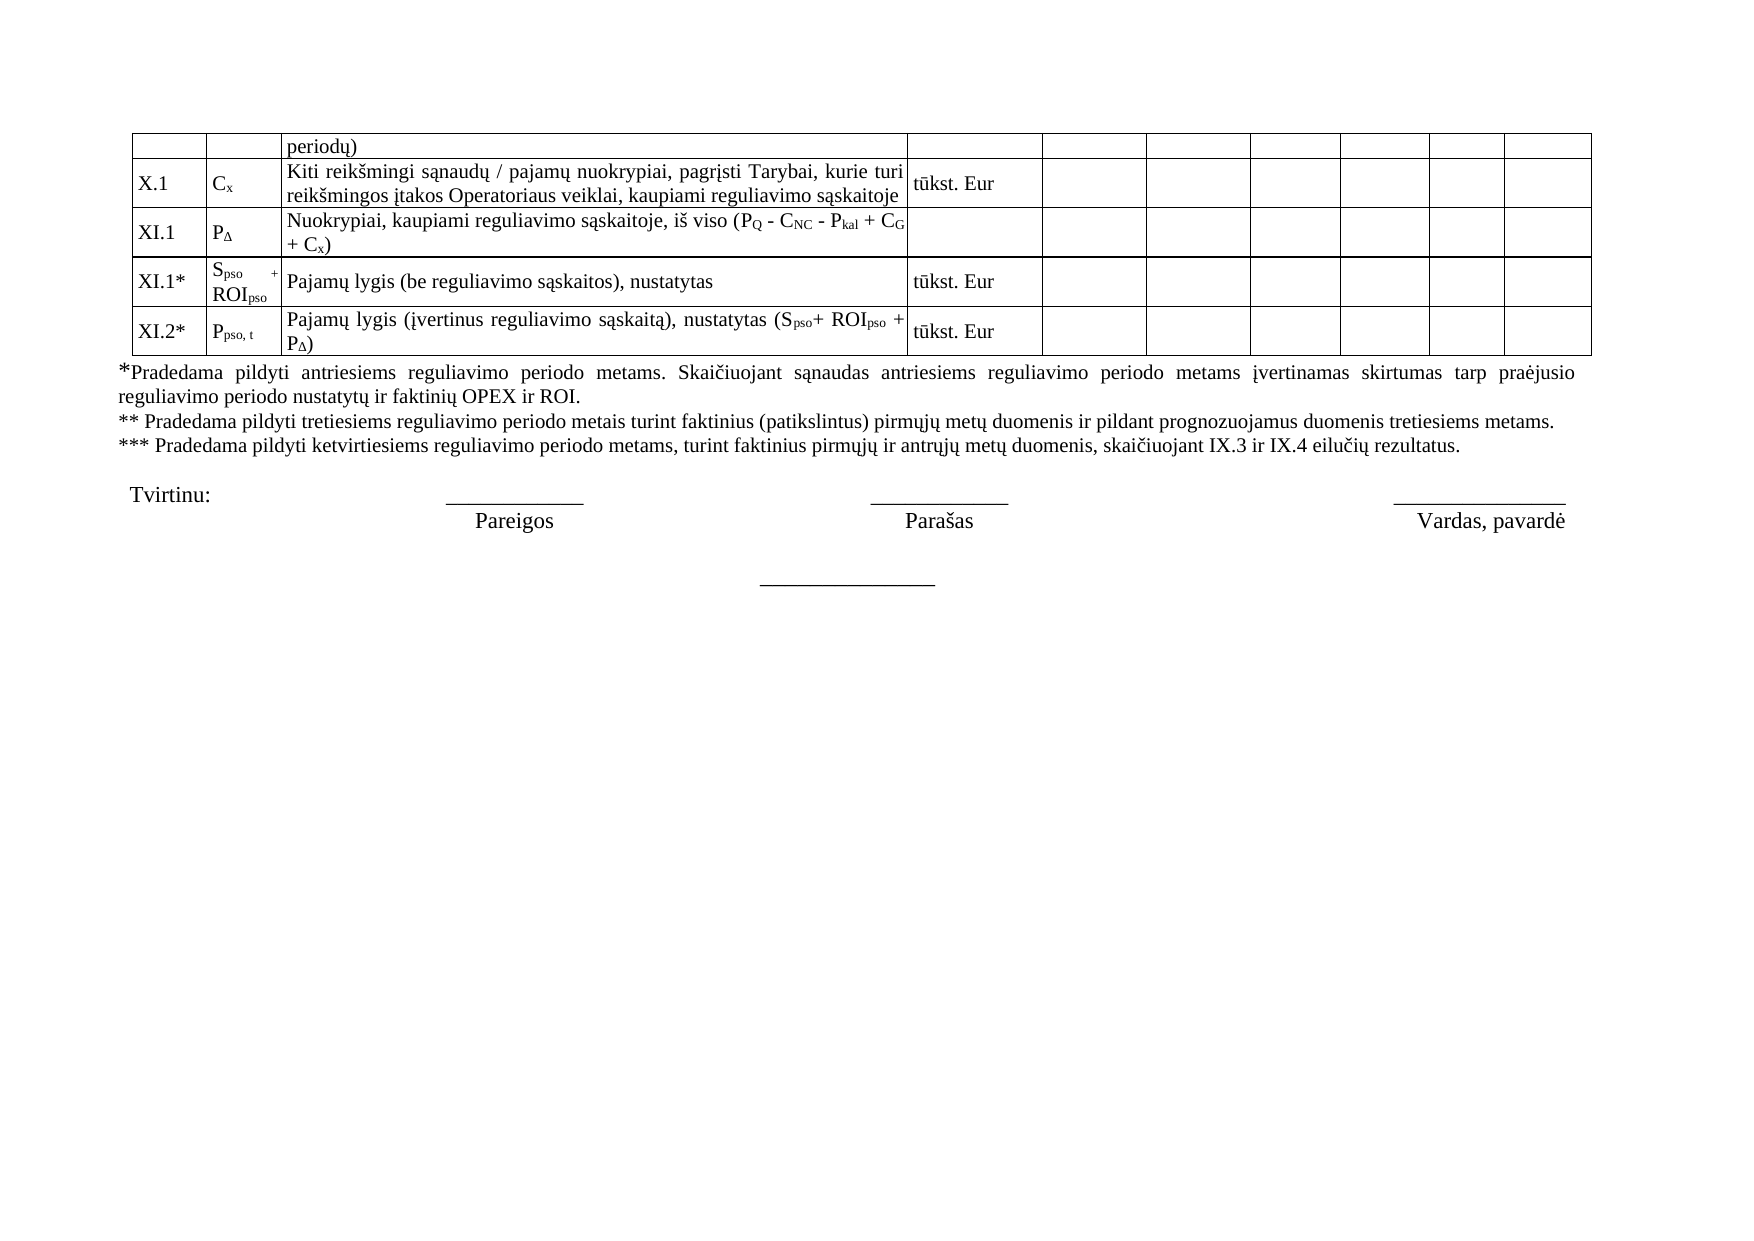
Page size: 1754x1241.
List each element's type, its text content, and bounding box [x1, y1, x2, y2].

table_cell [1147, 208, 1250, 256]
table_cell Nuokrypiai, kaupiami reguliavimo sąskaitoje, iš viso (PQ - CNC - Pkal + CG + Cx) [282, 208, 907, 256]
table_cell XI.1* [133, 258, 206, 306]
table_cell [1341, 159, 1429, 207]
table_cell [1430, 134, 1504, 158]
table_cell [1251, 307, 1340, 355]
table_cell XI.1 [133, 208, 206, 256]
text ______________ [118, 560, 1577, 588]
table_cell X.1 [133, 159, 206, 207]
table_cell [908, 208, 1042, 256]
table_cell Cx [207, 159, 281, 207]
table_cell [1505, 258, 1591, 306]
table_cell [1043, 208, 1146, 256]
table_cell Ppso, t [207, 307, 281, 355]
table_cell [207, 134, 281, 158]
table_cell [1505, 159, 1591, 207]
table_cell [1430, 258, 1504, 306]
table_cell tūkst. Eur [908, 159, 1042, 207]
text *** Pradedama pildyti ketvirtiesiems reguliavimo periodo metams, turint faktinius pirmųjų ir antrųjų metų duomenis, skaičiuojant IX.3 ir IX.4 eilučių rezultatus. [118, 433, 1577, 457]
table_header ____________ Pareigos [302, 481, 727, 533]
table_cell [1043, 258, 1146, 306]
table_cell [1430, 159, 1504, 207]
text *Pradedama pildyti antriesiems reguliavimo periodo metams. Skaičiuojant sąnaudas antriesiems reguliavimo periodo metams įvertinamas skirtumas tarp praėjusio reguliavimo periodo nustatytų ir faktinių OPEX ir ROI. [118, 356, 1577, 408]
table_cell [1251, 159, 1340, 207]
table_cell [1251, 134, 1340, 158]
table_cell tūkst. Eur [908, 258, 1042, 306]
text ** Pradedama pildyti tretiesiems reguliavimo periodo metais turint faktinius (patikslintus) pirmųjų metų duomenis ir pildant prognozuojamus duomenis tretiesiems metams. [118, 408, 1577, 433]
table_cell [1251, 208, 1340, 256]
table_cell Spso + ROIpso [207, 258, 281, 306]
table_cell Pajamų lygis (įvertinus reguliavimo sąskaitą), nustatytas (Spso+ ROIpso + P∆) [282, 307, 907, 355]
table_header ____________ Parašas [727, 481, 1152, 533]
table_cell Kiti reikšmingi sąnaudų / pajamų nuokrypiai, pagrįsti Tarybai, kurie turi reikšmingos įtakos Operatoriaus veiklai, kaupiami reguliavimo sąskaitoje [282, 159, 907, 207]
table_cell [1043, 307, 1146, 355]
table_cell [1147, 134, 1250, 158]
table_cell [1505, 208, 1591, 256]
table_cell [1341, 258, 1429, 306]
table_header Tvirtinu: [118, 481, 302, 533]
table_cell XI.2* [133, 307, 206, 355]
table_cell [1043, 159, 1146, 207]
table_cell [1430, 307, 1504, 355]
table_cell [1505, 134, 1591, 158]
table_cell Pajamų lygis (be reguliavimo sąskaitos), nustatytas [282, 258, 907, 306]
table_cell [1505, 307, 1591, 355]
table_cell [1430, 208, 1504, 256]
table_cell [133, 134, 206, 158]
table_header _______________ Vardas, pavardė [1152, 481, 1577, 533]
table_cell [1341, 307, 1429, 355]
table_cell [1147, 258, 1250, 306]
table_cell P∆ [207, 208, 281, 256]
table_cell tūkst. Eur [908, 307, 1042, 355]
table_cell [1043, 134, 1146, 158]
table_cell [908, 134, 1042, 158]
table_cell [1341, 208, 1429, 256]
table_cell [1147, 159, 1250, 207]
table_cell periodų) [282, 134, 907, 158]
table_cell [1341, 134, 1429, 158]
table_cell [1147, 307, 1250, 355]
table_cell [1251, 258, 1340, 306]
